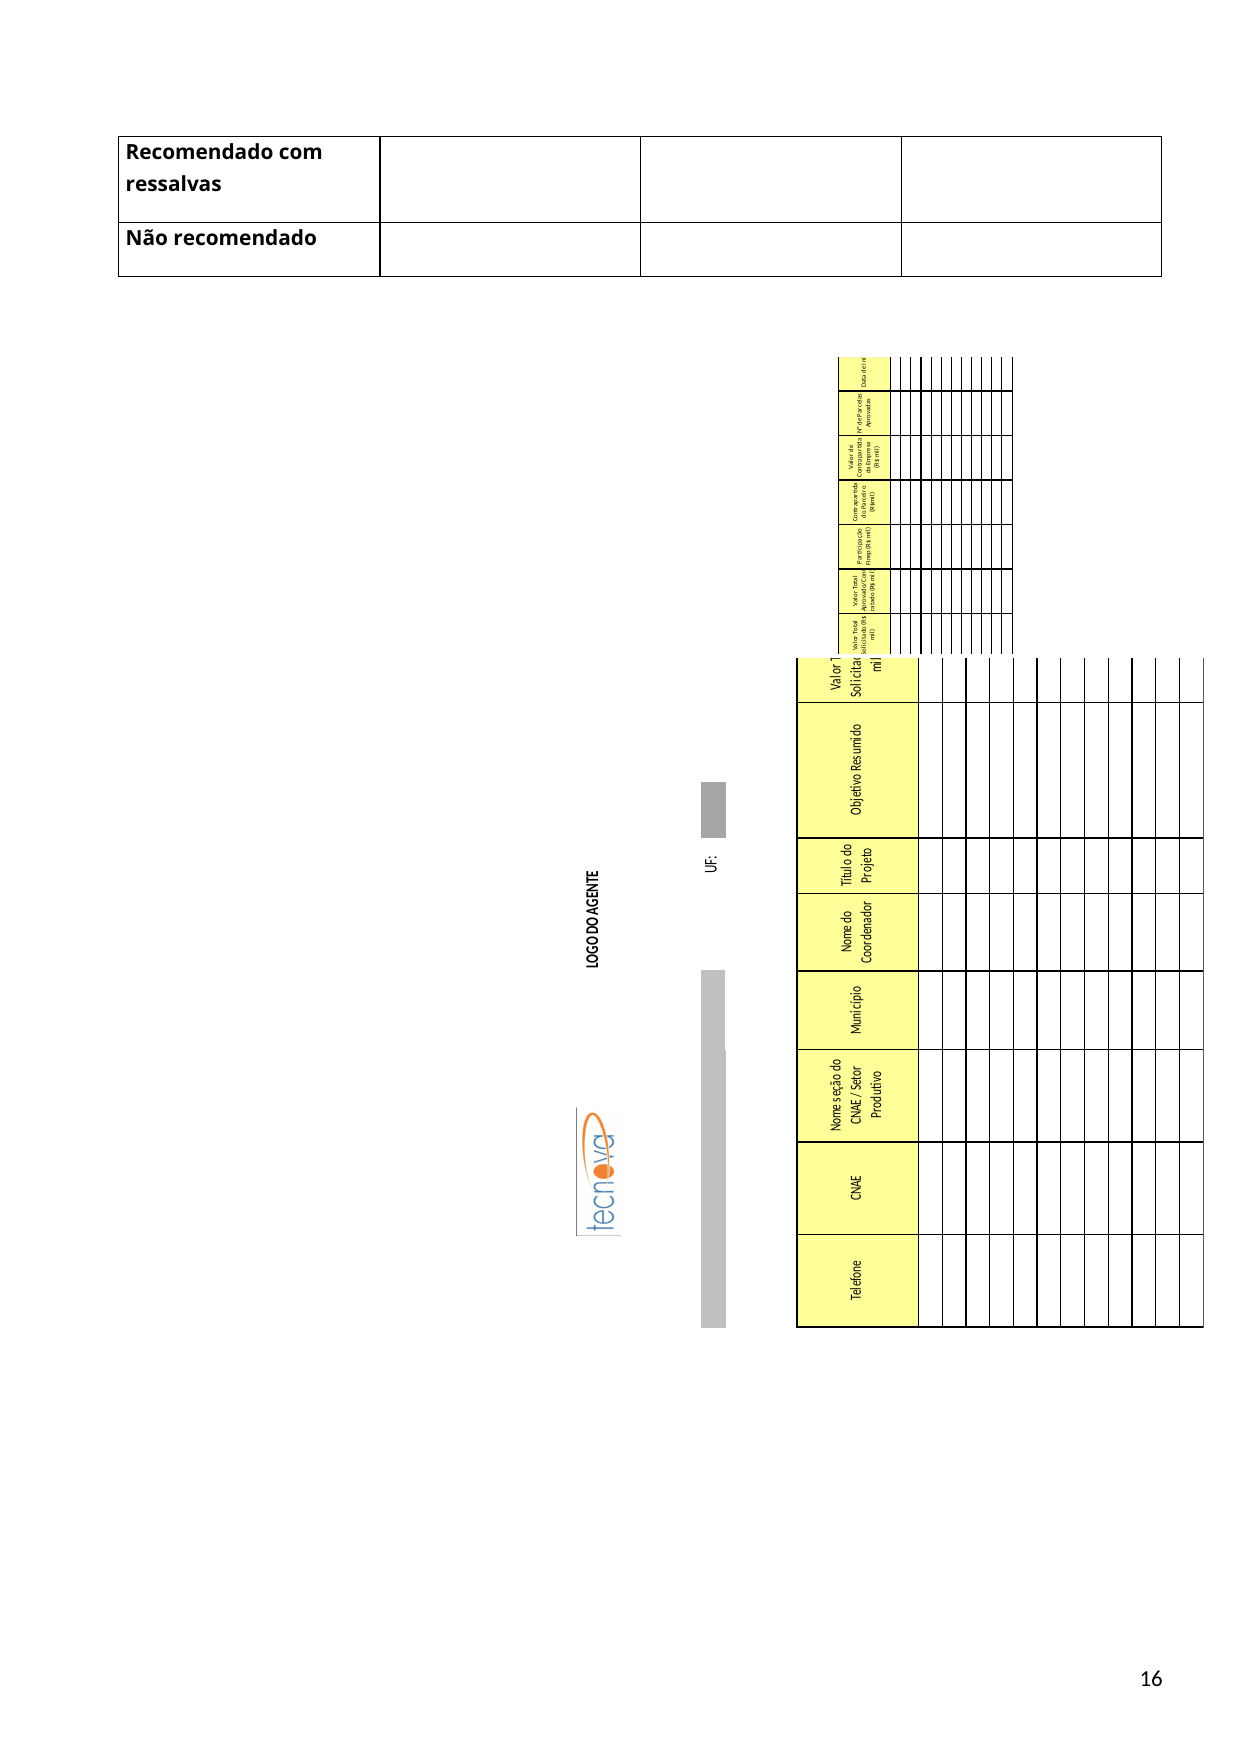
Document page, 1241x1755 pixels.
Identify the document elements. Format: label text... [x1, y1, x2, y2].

table_cell Recomendado com ressalvas [119, 137, 379, 222]
table_cell [641, 137, 901, 222]
table_cell [902, 137, 1161, 222]
table_cell [902, 223, 1161, 276]
table_cell [381, 223, 640, 276]
table_cell Não recomendado [119, 223, 379, 276]
table_cell [641, 223, 901, 276]
table_cell [381, 137, 640, 222]
